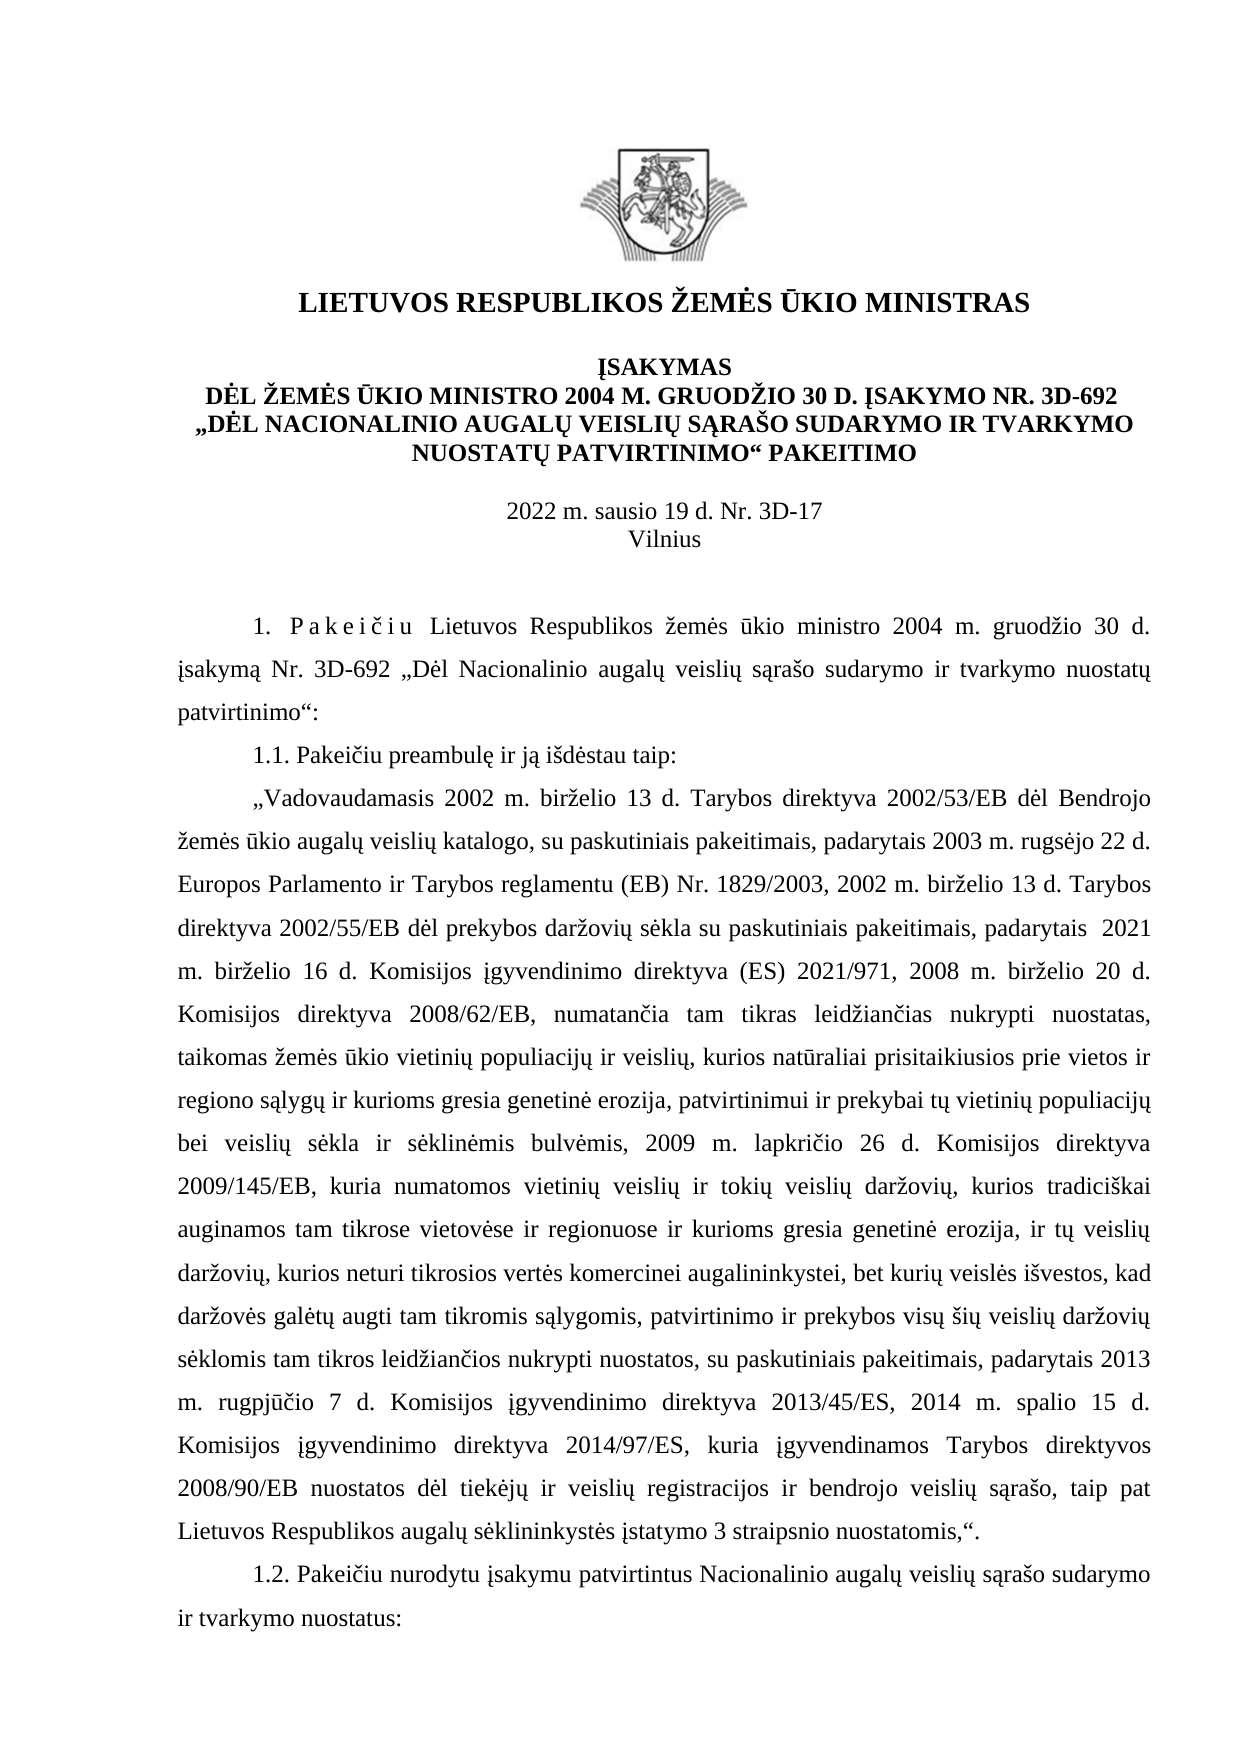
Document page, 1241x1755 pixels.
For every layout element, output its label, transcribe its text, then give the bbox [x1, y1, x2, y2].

text LIETUVOS RESPUBLIKOS ŽEMĖS ŪKIO MINISTRAS [177, 285, 1152, 318]
text 2022 m. sausio 19 d. Nr. 3D-17 [177, 496, 1152, 524]
text Vilnius [177, 524, 1152, 553]
text 1.1. Pakeičiu preambulę ir ją išdėstau taip: [252, 740, 1152, 769]
text „Vadovaudamasis 2002 m. birželio 13 d. Tarybos direktyva 2002/53/EB dėl Bendrojo žemės ūkio augalų veislių katalogo, su paskutiniais pakeitimais, padarytais 2003 m. rugsėjo 22 d. Europos Parlamento ir Tarybos reglamentu (EB) Nr. 1829/2003, 2002 m. birželio 13 d. Tarybos direktyva 2002/55/EB dėl prekybos daržovių sėkla su paskutiniais pakeitimais, padarytais 2021 m. birželio 16 d. Komisijos įgyvendinimo direktyva (ES) 2021/971, 2008 m. birželio 20 d. Komisijos direktyva 2008/62/EB, numatančia tam tikras leidžiančias nukrypti nuostatas, taikomas žemės ūkio vietinių populiacijų ir veislių, kurios natūraliai prisitaikiusios prie vietos ir regiono sąlygų ir kurioms gresia genetinė erozija, patvirtinimui ir prekybai tų vietinių populiacijų bei veislių sėkla ir sėklinėmis bulvėmis, 2009 m. lapkričio 26 d. Komisijos direktyva 2009/145/EB, kuria numatomos vietinių veislių ir tokių veislių daržovių, kurios tradiciškai auginamos tam tikrose vietovėse ir regionuose ir kurioms gresia genetinė erozija, ir tų veislių daržovių, kurios neturi tikrosios vertės komercinei augalininkystei, bet kurių veislės išvestos, kad daržovės galėtų augti tam tikromis sąlygomis, patvirtinimo ir prekybos visų šių veislių daržovių sėklomis tam tikros leidžiančios nukrypti nuostatos, su paskutiniais pakeitimais, padarytais 2013 m. rugpjūčio 7 d. Komisijos įgyvendinimo direktyva 2013/45/ES, 2014 m. spalio 15 d. Komisijos įgyvendinimo direktyva 2014/97/ES, kuria įgyvendinamos Tarybos direktyvos 2008/90/EB nuostatos dėl tiekėjų ir veislių registracijos ir bendrojo veislių sąrašo, taip pat Lietuvos Respublikos augalų sėklininkystės įstatymo 3 straipsnio nuostatomis,“. [177, 783, 1152, 1545]
text 1.2. Pakeičiu nurodytu įsakymu patvirtintus Nacionalinio augalų veislių sąrašo sudarymo ir tvarkymo nuostatus: [177, 1559, 1152, 1631]
text DĖL ŽEMĖS ŪKIO MINISTRO 2004 m. GRUODŽIO 30 d. ĮSAKYMO Nr. 3D-692 „DĖL NACIONALINIO AUGALŲ VEISLIŲ SĄRAŠO SUDARYMO IR TVARKYMO NUOSTATŲ PATVIRTINIMO“ PAKEITIMO [177, 381, 1152, 467]
text 1. Pakeičiu Lietuvos Respublikos žemės ūkio ministro 2004 m. gruodžio 30 d. įsakymą Nr. 3D-692 „Dėl Nacionalinio augalų veislių sąrašo sudarymo ir tvarkymo nuostatų patvirtinimo“: [177, 611, 1152, 726]
text ĮSAKYMAS [177, 352, 1152, 381]
